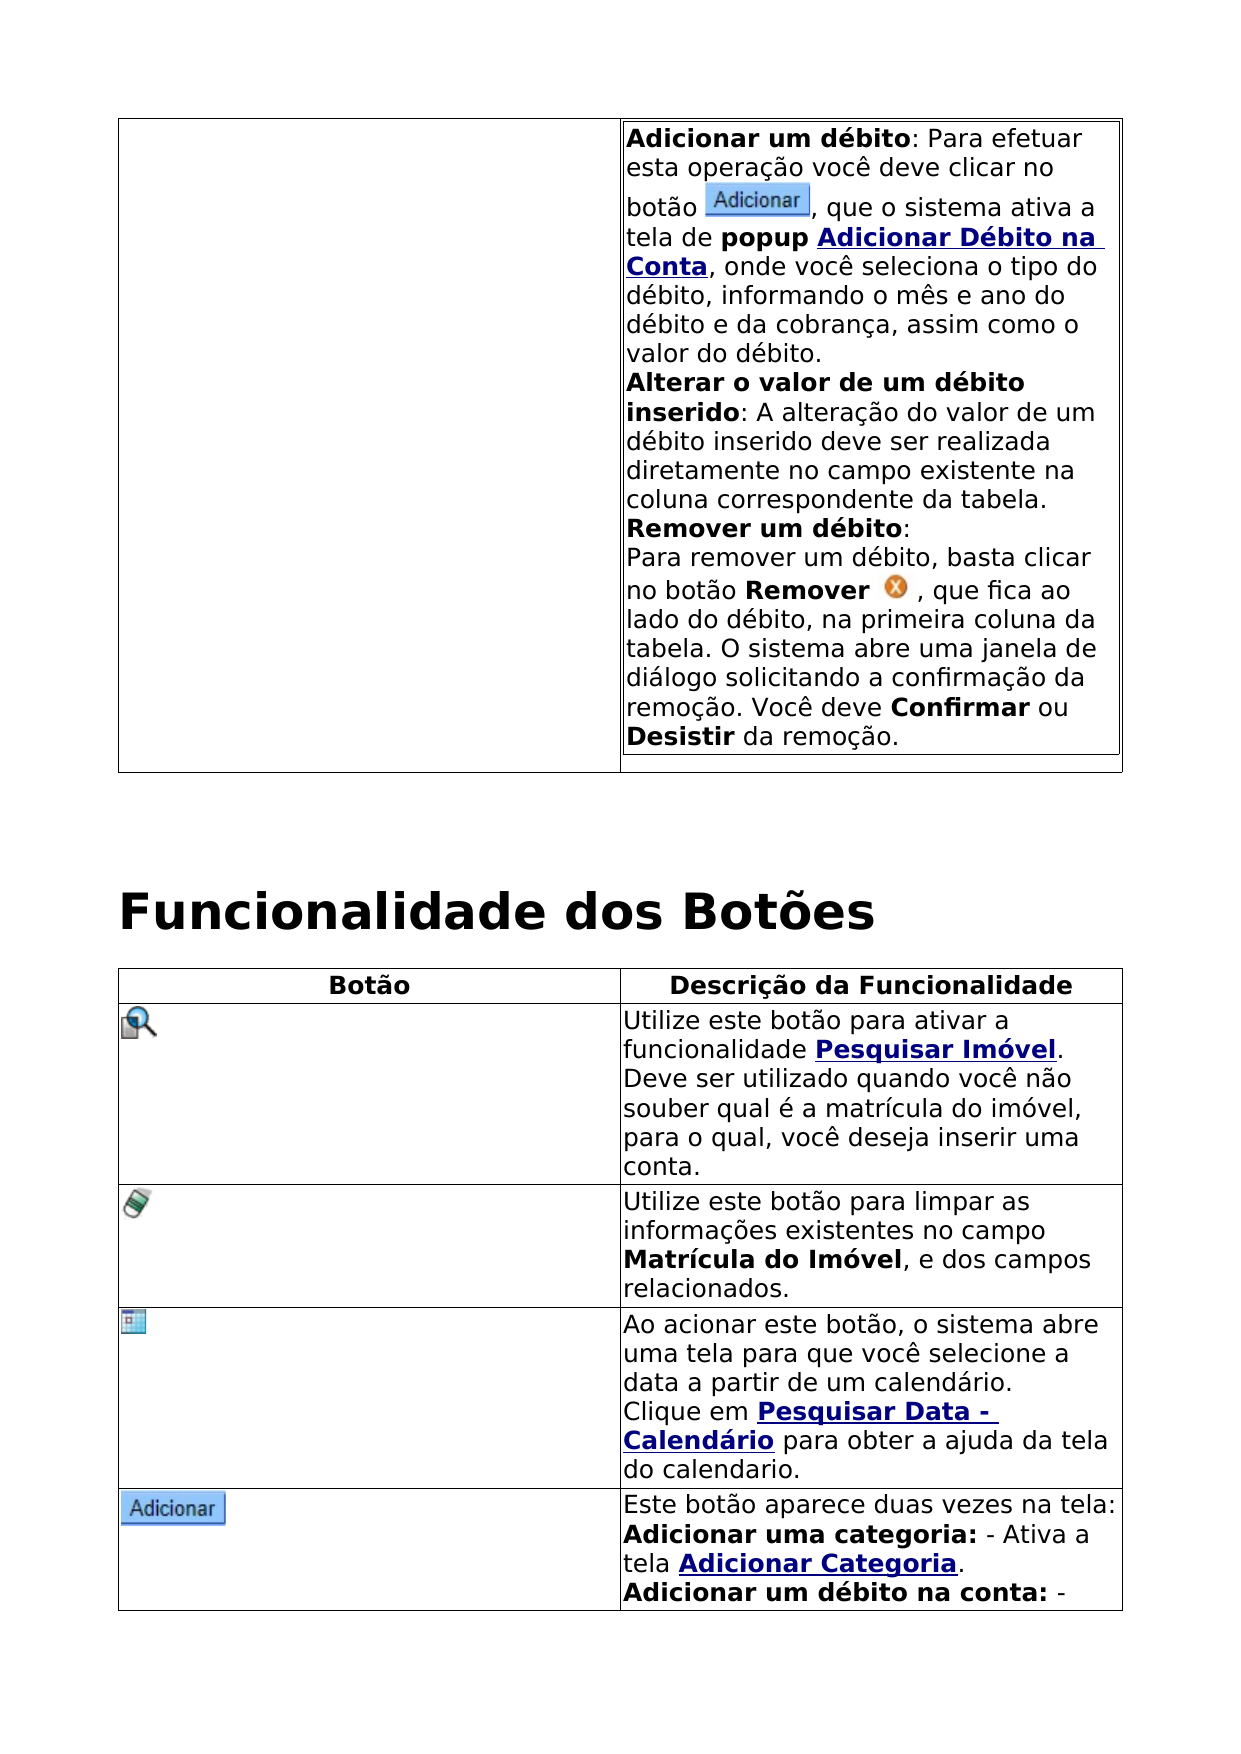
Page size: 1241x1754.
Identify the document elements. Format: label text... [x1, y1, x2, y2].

picture [121, 1309, 147, 1334]
picture [705, 182, 811, 217]
table_cell Utilize este botão para limpar as informações existentes no campo Matrícula do Imóvel, e dos campos relacionados. [621, 1185, 1122, 1307]
subtitle Funcionalidade dos Botões [118, 883, 1122, 941]
table_cell Ao acionar este botão, o sistema abre uma tela para que você selecione a data a partir de um calendário. Clique em Pesquisar Data - Calendário para obter a ajuda da tela do calendario. [621, 1308, 1122, 1488]
table_header Descrição da Funcionalidade [621, 969, 1122, 1003]
table_cell [119, 119, 620, 772]
table_cell [621, 119, 1122, 772]
picture [121, 1187, 153, 1220]
picture [877, 572, 917, 600]
table_cell [119, 1489, 620, 1610]
table_header Botão [119, 969, 620, 1003]
table_cell Este botão aparece duas vezes na tela: Adicionar uma categoria: - Ativa a tela Adicionar Categoria. Adicionar um débito na conta: [621, 1489, 1122, 1610]
table_cell [119, 1004, 620, 1184]
table_cell Utilize este botão para ativar a funcionalidade Pesquisar Imóvel. Deve ser utilizado quando você não souber qual é a matrícula do imóvel, para o qual, você deseja inserir uma conta. [621, 1004, 1122, 1184]
table_cell [119, 1185, 620, 1307]
picture [121, 1490, 226, 1526]
table_header Adicionar um débito: Para efetuar esta operação você deve clicar no botão , que o sistema ativa a tela de popup Adicionar Débito na Conta, onde você seleciona o tipo do débito, informando o mês e ano do débito e da cobrança, assim como o valor do débito. Alterar o valor de um débito inserido: A alteração do valor de um débito inserido deve ser realizada diretamente no campo existente na coluna correspondente da tabela. Remover um débito: Para remover um débito, basta clicar no botão Remover , que fica ao lado do débito, na primeira coluna da tabela. O sistema abre uma janela de diálogo solicitando a confirmação da remoção. Você deve Confirmar ou Desistir da remoção. [624, 122, 1119, 754]
picture [121, 1006, 157, 1039]
table_cell [119, 1308, 620, 1488]
